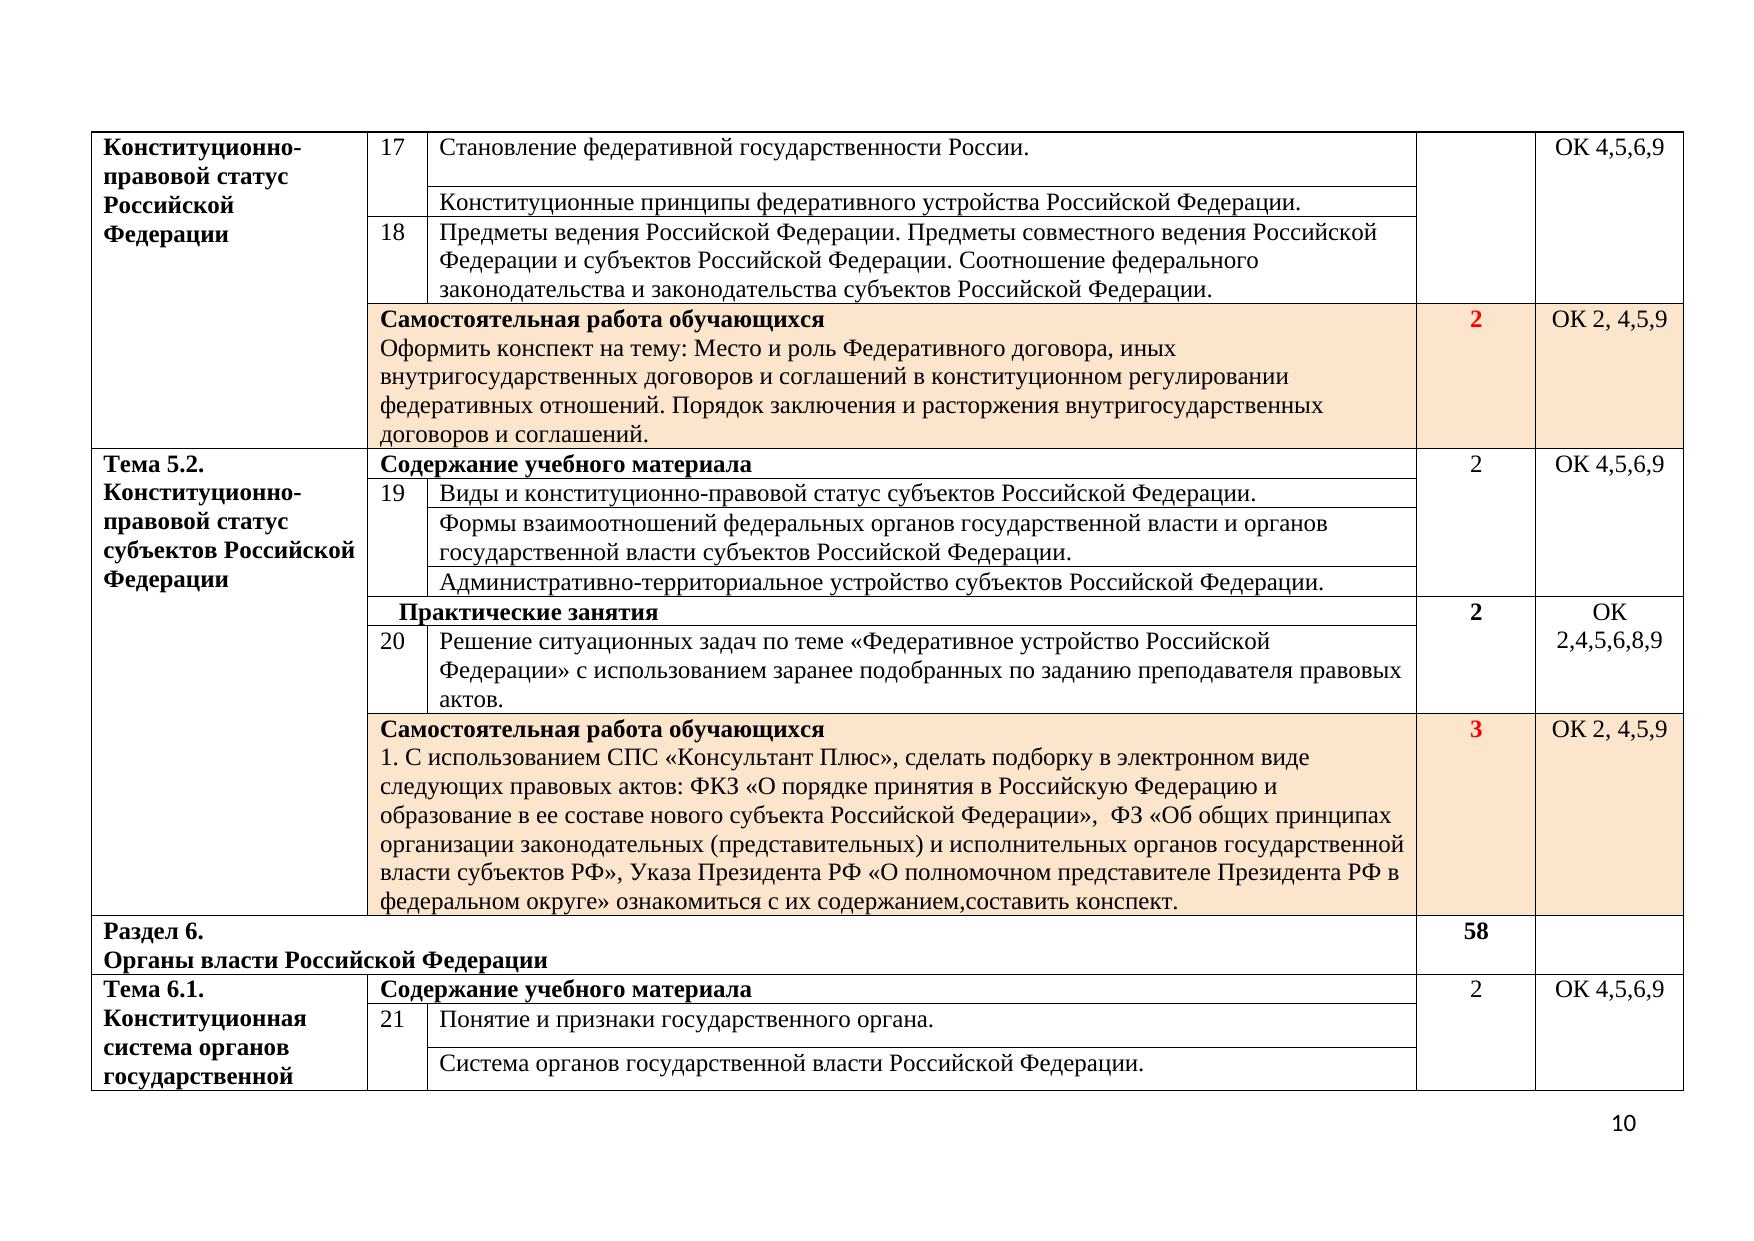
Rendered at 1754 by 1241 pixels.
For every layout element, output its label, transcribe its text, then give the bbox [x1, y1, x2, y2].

table_cell Самостоятельная работа обучающихся Оформить конспект на тему: Место и роль Федеративного договора, иных внутригосударственных договоров и соглашений в конституционном регулировании федеративных отношений. Порядок заключения и расторжения внутригосударственных договоров и соглашений. [368, 304, 1416, 448]
table_cell Тема 5.2. Конституционно-правовой статус субъектов Российской Федерации [92, 449, 367, 915]
table_cell 2 [1417, 975, 1535, 1089]
table_cell Виды и конституционно-правовой статус субъектов Российской Федерации. [428, 479, 1416, 507]
table_cell Решение ситуационных задач по теме «Федеративное устройство Российской Федерации» с использованием заранее подобранных по заданию преподавателя правовых актов. [428, 626, 1416, 713]
table_cell Конституционно-правовой статус Российской Федерации [92, 133, 367, 448]
table_cell ОК 4,5,6,9 [1536, 449, 1683, 596]
table_cell Тема 6.1. Конституционная система органов государственной [92, 975, 367, 1089]
table_cell ОК 2,4,5,6,8,9 [1536, 597, 1683, 713]
table_cell Система органов государственной власти Российской Федерации. [428, 1048, 1416, 1089]
table_cell 19 [368, 479, 427, 596]
table_cell Административно-территориальное устройство субъектов Российской Федерации. [428, 567, 1416, 596]
table_cell 3 [1417, 714, 1535, 915]
table_cell [1417, 133, 1535, 303]
table_cell 17 [368, 133, 427, 216]
table_cell 58 [1417, 916, 1535, 973]
table_cell Содержание учебного материала [368, 449, 1416, 477]
table_cell 2 [1417, 597, 1535, 713]
table_cell Предметы ведения Российской Федерации. Предметы совместного ведения Российской Федерации и субъектов Российской Федерации. Соотношение федерального законодательства и законодательства субъектов Российской Федерации. [428, 217, 1416, 303]
table_cell 2 [1417, 449, 1535, 596]
table_cell ОК 2, 4,5,9 [1536, 304, 1683, 448]
table_cell ОК 4,5,6,9 [1536, 133, 1683, 303]
table_cell 18 [368, 217, 427, 303]
table_cell 20 [368, 626, 427, 713]
table_cell ОК 2, 4,5,9 [1536, 714, 1683, 915]
table_cell Понятие и признаки государственного органа. [428, 1004, 1416, 1047]
table_cell Раздел 6. Органы власти Российской Федерации [92, 916, 1416, 973]
table_cell Становление федеративной государственности России. [428, 133, 1416, 186]
table_cell Практические занятия [368, 597, 1416, 625]
table_cell 21 [368, 1004, 427, 1089]
table_cell Самостоятельная работа обучающихся 1. С использованием СПС «Консультант Плюс», сделать подборку в электронном виде следующих правовых актов: ФКЗ «О порядке принятия в Российскую Федерацию и образование в ее составе нового субъекта Российской Федерации», ФЗ «Об общих принципах организации законодательных (представительных) и исполнительных органов государственной власти субъектов РФ», Указа Президента РФ «О полномочном представителе Президента РФ в федеральном округе» ознакомиться с их содержанием,составить конспект. [368, 714, 1416, 915]
table_cell 2 [1417, 304, 1535, 448]
table_cell ОК 4,5,6,9 [1536, 975, 1683, 1089]
table_cell Конституционные принципы федеративного устройства Российской Федерации. [428, 187, 1416, 216]
table_cell Содержание учебного материала [368, 975, 1416, 1003]
table_cell [1536, 916, 1683, 973]
table_cell Формы взаимоотношений федеральных органов государственной власти и органов государственной власти субъектов Российской Федерации. [428, 508, 1416, 566]
